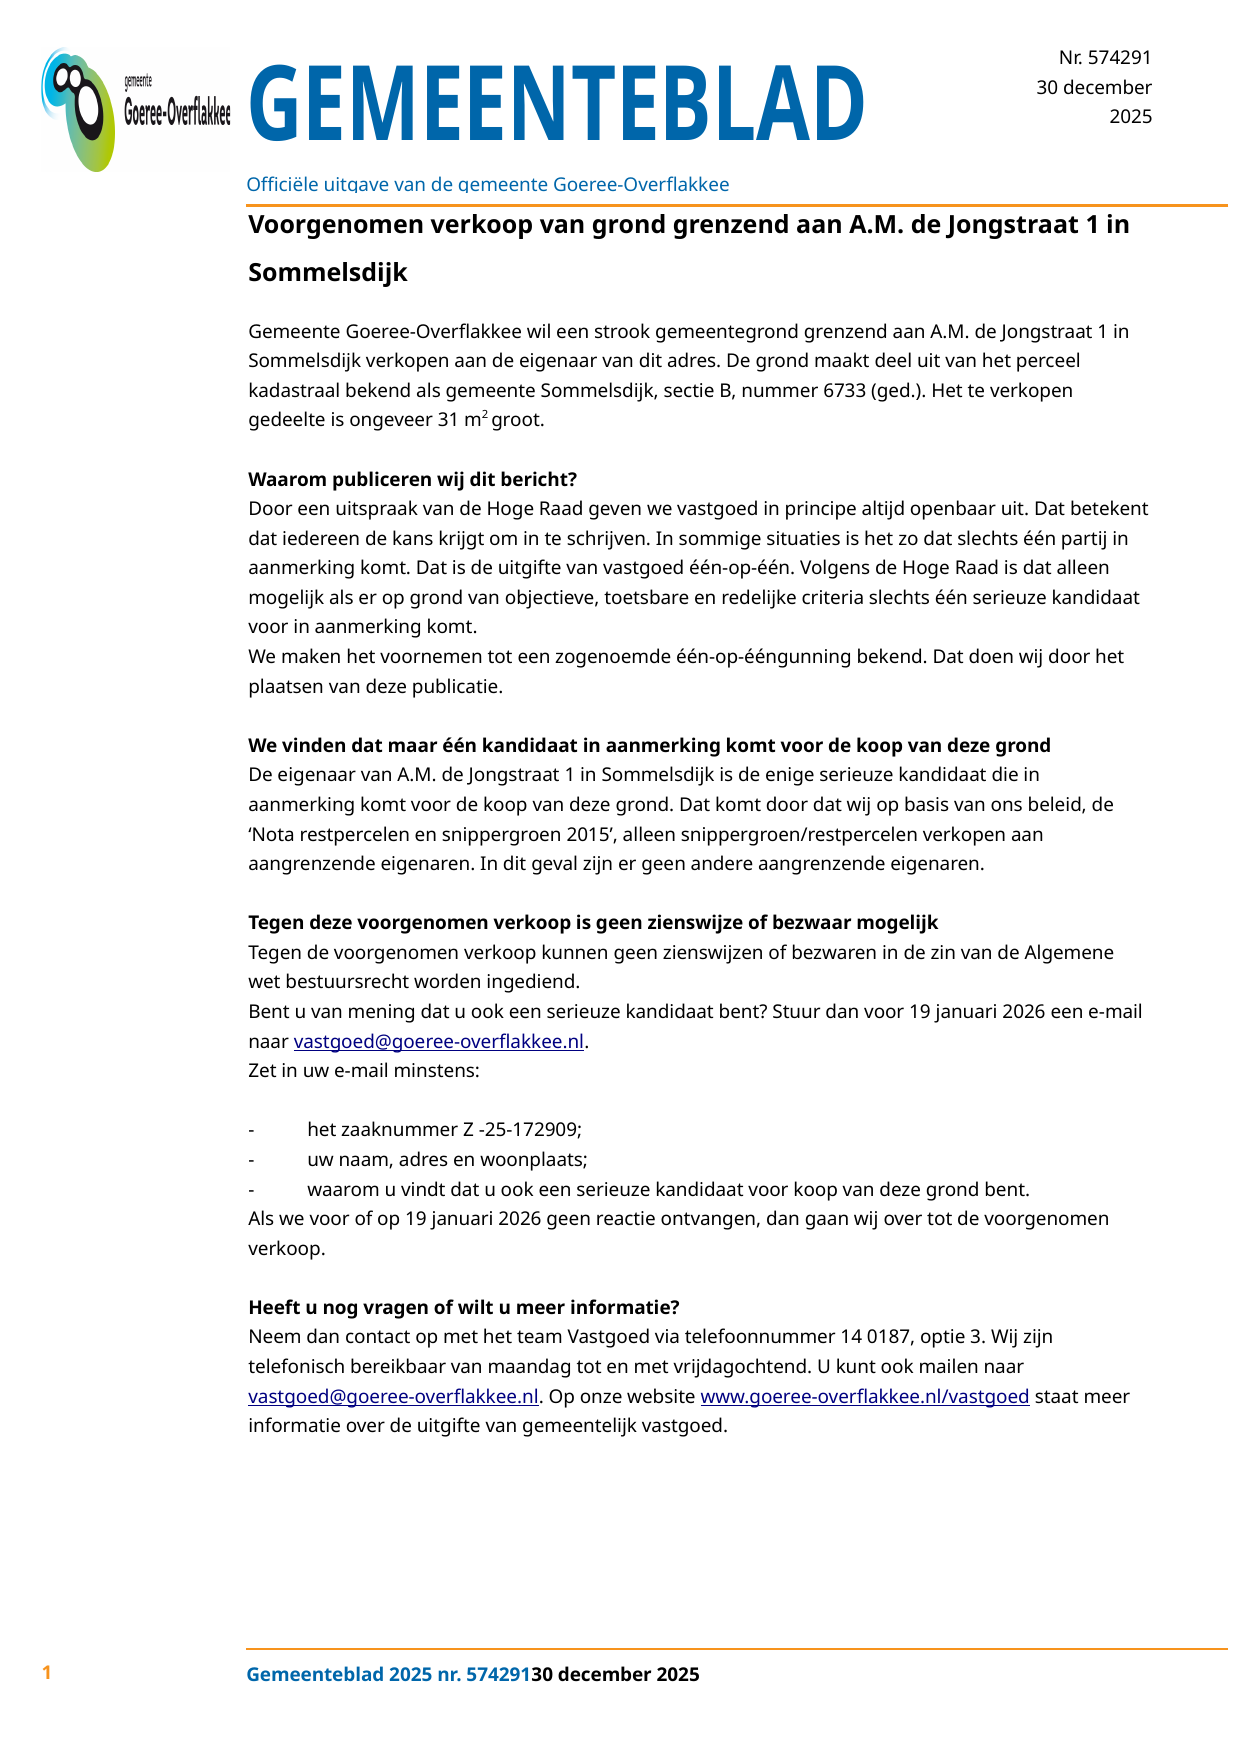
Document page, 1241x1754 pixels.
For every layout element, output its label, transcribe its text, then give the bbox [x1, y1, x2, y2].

list waarom u vindt dat u ook een serieuze kandidaat voor koop van deze grond bent. [248, 1176, 1152, 1202]
text Tegen deze voorgenomen verkoop is geen zienswijze of bezwaar mogelijk [248, 909, 1152, 935]
text Tegen de voorgenomen verkoop kunnen geen zienswijzen of bezwaren in de zin van de Algemene wet bestuursrecht worden ingediend. [248, 939, 1152, 994]
text Neem dan contact op met het team Vastgoed via telefoonnummer 14 0187, optie 3. Wij zijn telefonisch bereikbaar van maandag tot en met vrijdagochtend. U kunt ook mailen naar vastgoed@goeree-overflakkee.nl. Op onze website www.goeree-overflakkee.nl/vastgoed staat meer informatie over de uitgifte van gemeentelijk vastgoed. [248, 1324, 1152, 1438]
text De eigenaar van A.M. de Jongstraat 1 in Sommelsdijk is de enige serieuze kandidaat die in aanmerking komt voor de koop van deze grond. Dat komt door dat wij op basis van ons beleid, de ‘Nota restpercelen en snippergroen 2015’, alleen snippergroen/restpercelen verkopen aan aangrenzende eigenaren. In dit geval zijn er geen andere aangrenzende eigenaren. [248, 762, 1152, 876]
text We maken het voornemen tot een zogenoemde één-op-ééngunning bekend. Dat doen wij door het plaatsen van deze publicatie. [248, 643, 1152, 699]
text Zet in uw e-mail minstens: [248, 1057, 1152, 1083]
picture [41, 47, 231, 172]
list uw naam, adres en woonplaats; [248, 1146, 1152, 1172]
text Als we voor of op 19 januari 2026 geen reactie ontvangen, dan gaan wij over tot de voorgenomen verkoop. [248, 1205, 1152, 1261]
text Gemeente Goeree-Overflakkee wil een strook gemeentegrond grenzend aan A.M. de Jongstraat 1 in Sommelsdijk verkopen aan de eigenaar van dit adres. De grond maakt deel uit van het perceel kadastraal bekend als gemeente Sommelsdijk, sectie B, nummer 6733 (ged.). Het te verkopen gedeelte is ongeveer 31 m2 groot. [248, 318, 1152, 432]
text Waarom publiceren wij dit bericht? [248, 466, 1152, 492]
text We vinden dat maar één kandidaat in aanmerking komt voor de koop van deze grond [248, 732, 1152, 758]
text Bent u van mening dat u ook een serieuze kandidaat bent? Stuur dan voor 19 januari 2026 een e-mail naar vastgoed@goeree-overflakkee.nl. [248, 998, 1152, 1054]
text Heeft u nog vragen of wilt u meer informatie? [248, 1294, 1152, 1320]
text Voorgenomen verkoop van grond grenzend aan A.M. de Jongstraat 1 in Sommelsdijk [248, 207, 1152, 288]
list het zaaknummer Z -25-172909; [248, 1117, 1152, 1142]
text Door een uitspraak van de Hoge Raad geven we vastgoed in principe altijd openbaar uit. Dat betekent dat iedereen de kans krijgt om in te schrijven. In sommige situaties is het zo dat slechts één partij in aanmerking komt. Dat is de uitgifte van vastgoed één-op-één. Volgens de Hoge Raad is dat alleen mogelijk als er op grond van objectieve, toetsbare en redelijke criteria slechts één serieuze kandidaat voor in aanmerking komt. [248, 495, 1152, 639]
